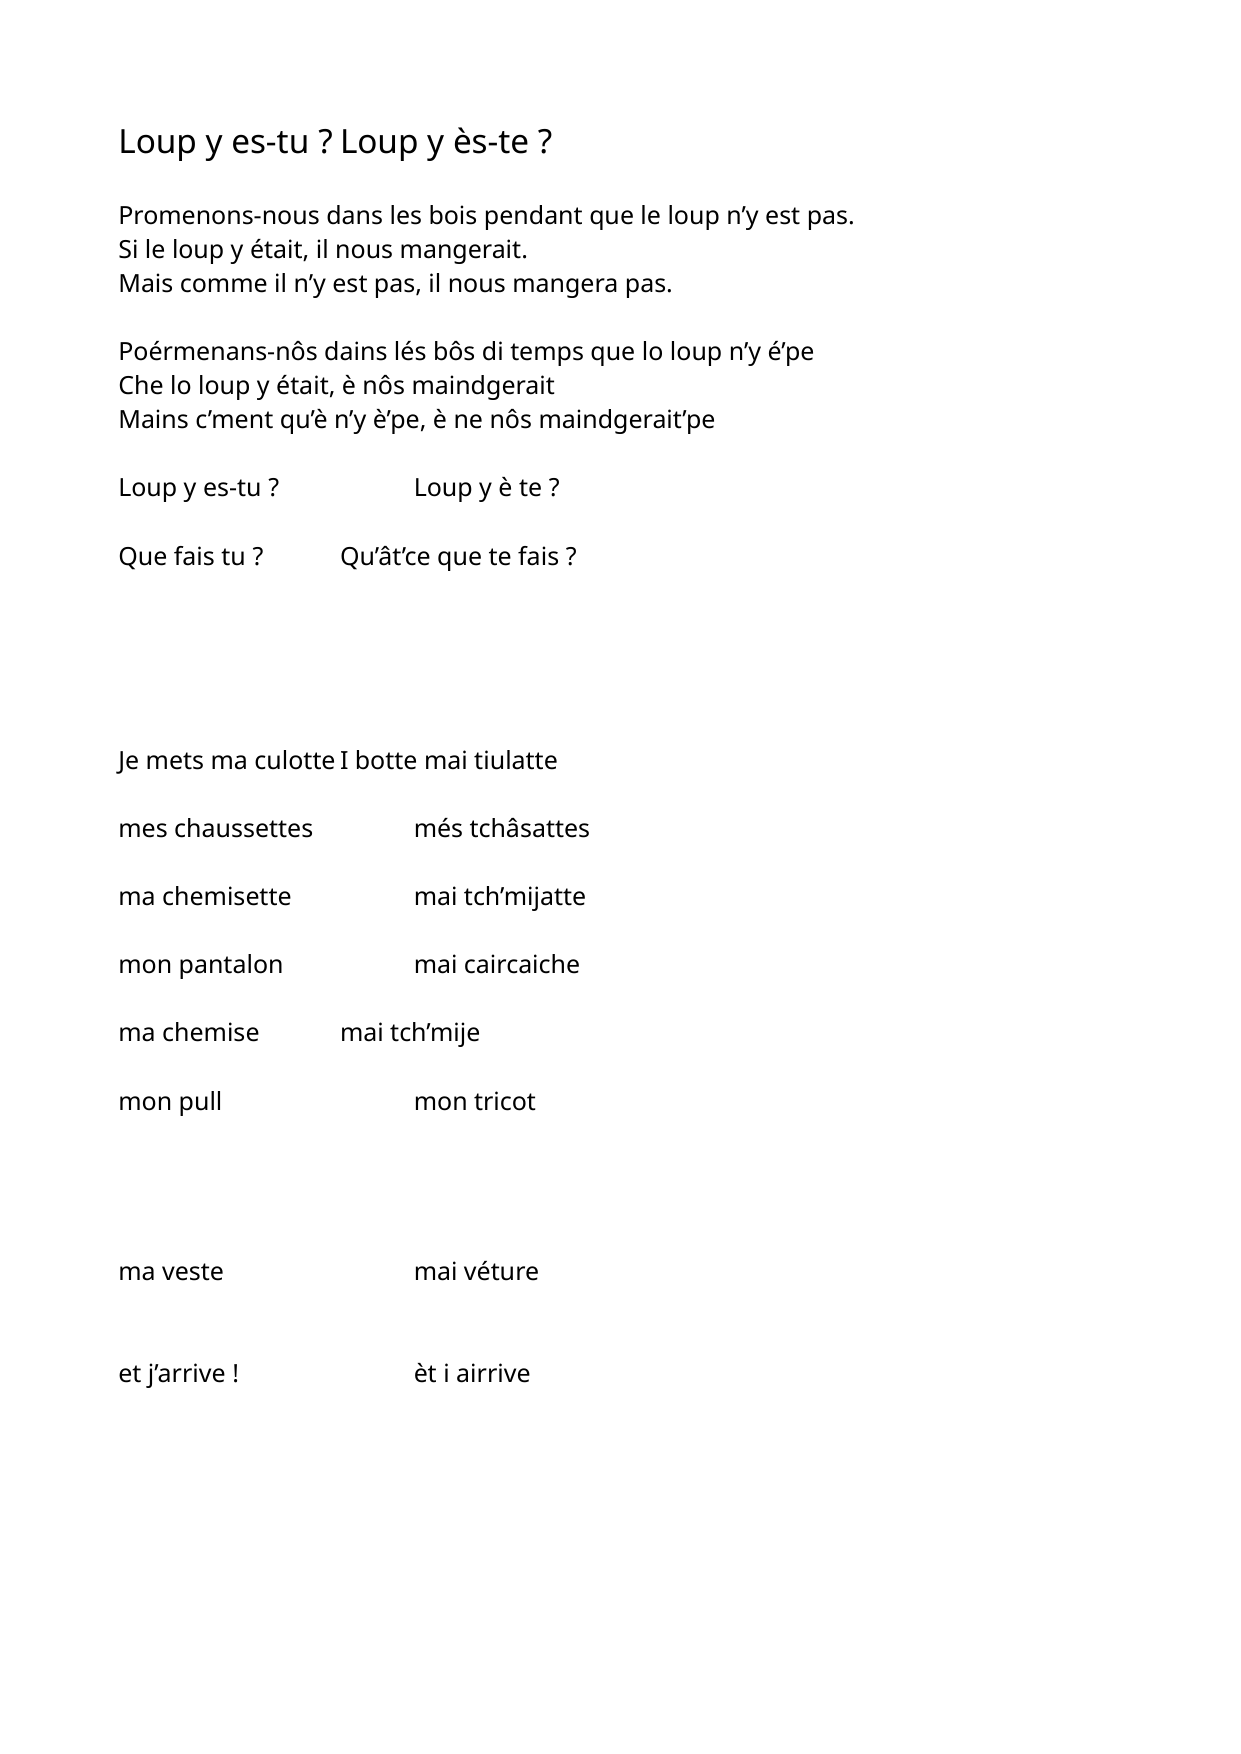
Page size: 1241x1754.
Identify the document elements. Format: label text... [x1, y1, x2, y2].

text Loup y es-tu ? Loup y è te ? [118, 470, 1122, 504]
text Che lo loup y était, è nôs maindgerait [118, 368, 1122, 402]
text mon pantalon mai caircaiche [118, 947, 1122, 981]
text ma chemise mai tch’mije [118, 1015, 1122, 1049]
text Je mets ma culotte I botte mai tiulatte [118, 743, 1122, 777]
text Mais comme il n’y est pas, il nous mangera pas. [118, 266, 1122, 300]
text ma veste mai véture [118, 1253, 1122, 1288]
text Promenons-nous dans les bois pendant que le loup n’y est pas. [118, 198, 1122, 232]
text et j’arrive ! èt i airrive [118, 1356, 1122, 1390]
text mes chaussettes més tchâsattes [118, 811, 1122, 845]
text Mains c’ment qu’è n’y è’pe, è ne nôs maindgerait’pe [118, 402, 1122, 436]
text ma chemisette mai tch’mijatte [118, 879, 1122, 913]
text Poérmenans-nôs dains lés bôs di temps que lo loup n’y é’pe [118, 334, 1122, 368]
text Que fais tu ? Qu’ât’ce que te fais ? [118, 538, 1122, 572]
text mon pull mon tricot [118, 1083, 1122, 1117]
text Si le loup y était, il nous mangerait. [118, 232, 1122, 266]
text Loup y es-tu ? Loup y ès-te ? [118, 118, 1122, 163]
